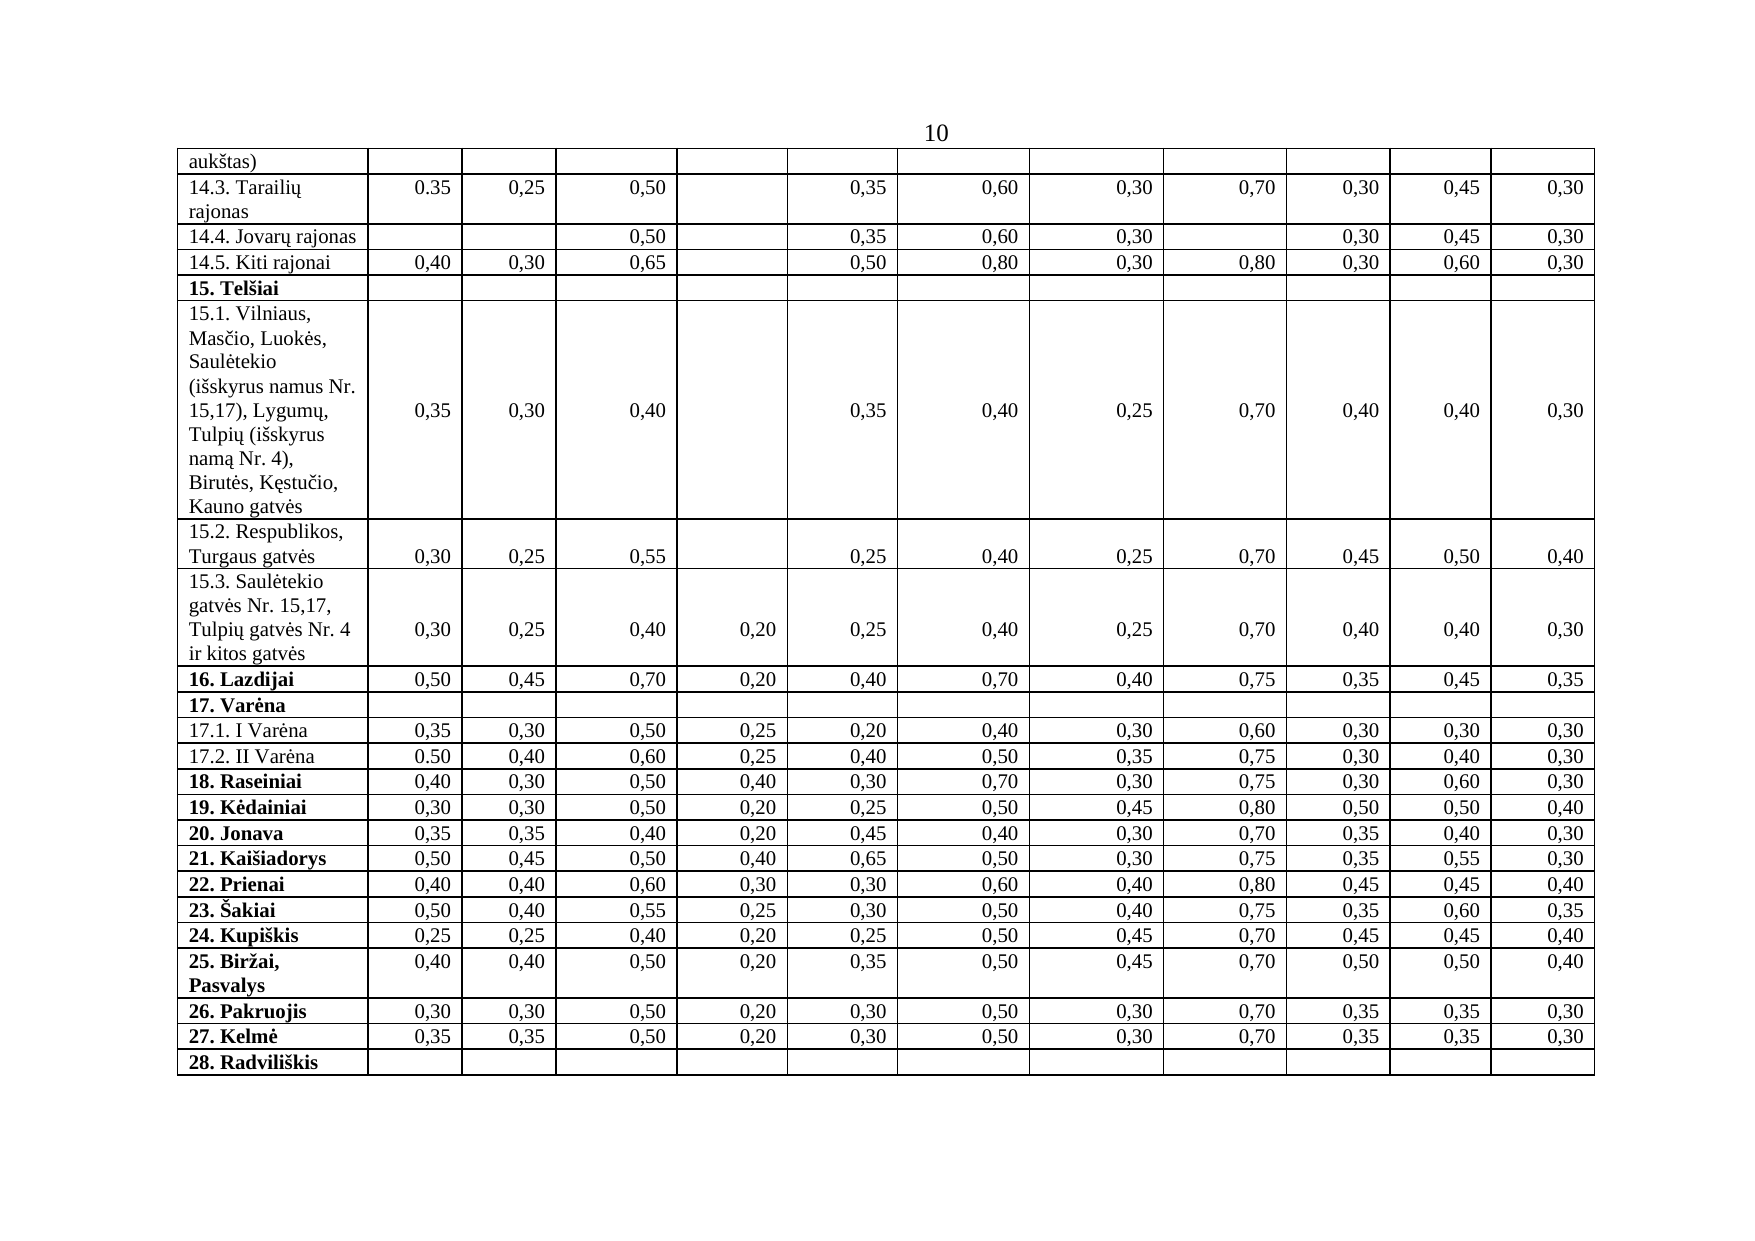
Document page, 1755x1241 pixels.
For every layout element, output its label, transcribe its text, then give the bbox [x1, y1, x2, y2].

table_cell 20. Jonava [178, 821, 367, 845]
table_cell 0,25 [678, 898, 787, 922]
table_cell 0,35 [1030, 744, 1163, 768]
table_cell 0,45 [1287, 520, 1389, 568]
table_cell [1287, 276, 1389, 300]
table_cell 0,30 [788, 770, 897, 793]
table_cell 22. Prienai [178, 872, 367, 896]
table_cell 0,75 [1164, 846, 1286, 870]
table_cell 0,50 [557, 175, 676, 223]
table_cell 0,30 [1030, 225, 1163, 248]
table_cell [1164, 276, 1286, 300]
table_cell 0,40 [1492, 795, 1594, 819]
table_cell [369, 276, 461, 300]
table_cell 0,65 [557, 250, 676, 274]
table_cell 0,80 [1164, 795, 1286, 819]
table_cell 25. Biržai, Pasvalys [178, 949, 367, 997]
table_cell 0,45 [1287, 923, 1389, 947]
table_cell 0,40 [1492, 520, 1594, 568]
table_cell 0,80 [1164, 250, 1286, 274]
table_cell 0,35 [369, 821, 461, 845]
table_cell [1164, 225, 1286, 248]
table_cell 0,75 [1164, 898, 1286, 922]
table_cell 0,40 [898, 301, 1029, 518]
table_cell [1492, 1050, 1594, 1074]
table_cell [1164, 693, 1286, 717]
table_cell 0,45 [1030, 923, 1163, 947]
table_cell 0,60 [1391, 250, 1490, 274]
table_cell 0,30 [463, 250, 555, 274]
table_cell 0,40 [369, 949, 461, 997]
table_cell 0,35 [788, 949, 897, 997]
table_cell 0,30 [369, 520, 461, 568]
table_cell 0,30 [1287, 744, 1389, 768]
table_cell 0,50 [557, 1024, 676, 1048]
table_cell 0,70 [1164, 301, 1286, 518]
table_cell 0,50 [1391, 520, 1490, 568]
table_cell 0,50 [369, 846, 461, 870]
table_cell 0,20 [678, 821, 787, 845]
table_cell 0,25 [1030, 301, 1163, 518]
table_cell 15.1. Vilniaus, Masčio, Luokės, Saulėtekio (išskyrus namus Nr. 15,17), Lygumų, Tulpių (išskyrus namą Nr. 4), Birutės, Kęstučio, Kauno gatvės [178, 301, 367, 518]
table_cell 0,20 [678, 795, 787, 819]
table_cell 0,65 [788, 846, 897, 870]
table_cell [1391, 149, 1490, 173]
table_cell [678, 1050, 787, 1074]
table_cell 0,30 [1030, 718, 1163, 742]
table_cell 0,50 [898, 744, 1029, 768]
table_cell [898, 276, 1029, 300]
table_cell 0,30 [369, 999, 461, 1023]
table_cell 0,35 [1287, 821, 1389, 845]
table_cell [788, 1050, 897, 1074]
table_cell 0,70 [1164, 821, 1286, 845]
table_cell 0,30 [788, 872, 897, 896]
table_cell 0,30 [1492, 744, 1594, 768]
table_cell 0,25 [463, 569, 555, 665]
table_cell 0,30 [788, 898, 897, 922]
table_cell [463, 149, 555, 173]
table_cell 0,30 [463, 999, 555, 1023]
table_cell [1164, 1050, 1286, 1074]
table_cell 0,30 [1287, 718, 1389, 742]
table_cell 0,25 [1030, 569, 1163, 665]
table_cell 0,70 [1164, 520, 1286, 568]
table_cell [1492, 276, 1594, 300]
table_cell [1030, 1050, 1163, 1074]
table_cell 14.5. Kiti rajonai [178, 250, 367, 274]
table_cell [678, 149, 787, 173]
table_cell 15.3. Saulėtekio gatvės Nr. 15,17, Tulpių gatvės Nr. 4 ir kitos gatvės [178, 569, 367, 665]
table_cell [678, 301, 787, 518]
table_cell 0,35 [369, 301, 461, 518]
table_cell [369, 149, 461, 173]
table_cell 0,20 [678, 949, 787, 997]
table_cell 0,70 [898, 770, 1029, 793]
table_cell [788, 276, 897, 300]
table_cell [463, 1050, 555, 1074]
table_cell 0,30 [1030, 1024, 1163, 1048]
table_cell [1030, 276, 1163, 300]
table_cell 0,40 [557, 569, 676, 665]
table_cell 0,70 [1164, 999, 1286, 1023]
table_cell 0,50 [898, 999, 1029, 1023]
table_cell 0,45 [1391, 225, 1490, 248]
table_cell 0,35 [1391, 1024, 1490, 1048]
table_cell 0,40 [369, 250, 461, 274]
table_cell 0,20 [678, 1024, 787, 1048]
table_cell 0,30 [1030, 175, 1163, 223]
table_cell 0,50 [898, 795, 1029, 819]
table_cell 0,35 [1391, 999, 1490, 1023]
table_cell 0,25 [678, 718, 787, 742]
table_cell [557, 693, 676, 717]
table_cell 0,25 [788, 520, 897, 568]
table_cell 0,30 [369, 795, 461, 819]
table_cell 0,35 [1287, 846, 1389, 870]
table_cell 0,35 [1287, 667, 1389, 691]
table_cell [1492, 693, 1594, 717]
table_cell 0,70 [898, 667, 1029, 691]
table_cell 0,25 [678, 744, 787, 768]
table_cell 0,80 [898, 250, 1029, 274]
table_cell 0,50 [898, 898, 1029, 922]
table_cell 0,45 [1391, 175, 1490, 223]
table_cell 0,30 [1030, 770, 1163, 793]
table_cell 14.4. Jovarų rajonas [178, 225, 367, 248]
table_cell 0,30 [1030, 250, 1163, 274]
table_cell [898, 1050, 1029, 1074]
table_cell 0,30 [1287, 250, 1389, 274]
table_cell [678, 250, 787, 274]
table_cell 0,35 [369, 1024, 461, 1048]
table_cell [557, 276, 676, 300]
table_cell [1164, 149, 1286, 173]
table_cell 0,45 [1391, 923, 1490, 947]
table_cell 0,30 [1030, 821, 1163, 845]
table_cell 0,40 [1030, 898, 1163, 922]
table_cell 0,60 [898, 872, 1029, 896]
table_cell 0,30 [788, 1024, 897, 1048]
table_cell 0,40 [788, 667, 897, 691]
table_cell 14.3. Tarailių rajonas [178, 175, 367, 223]
table_cell 0,30 [463, 301, 555, 518]
table_cell 0,30 [1391, 718, 1490, 742]
table_cell 24. Kupiškis [178, 923, 367, 947]
table_cell 0,50 [1287, 949, 1389, 997]
table_cell 0,30 [1287, 175, 1389, 223]
table_cell [557, 149, 676, 173]
table_cell 0,40 [1492, 923, 1594, 947]
table_cell 0,50 [898, 1024, 1029, 1048]
table_cell 0,35 [1492, 667, 1594, 691]
table_cell [463, 276, 555, 300]
table_cell 0,30 [1030, 846, 1163, 870]
table_cell 0,55 [557, 898, 676, 922]
table_cell 0,45 [463, 846, 555, 870]
table_cell [1492, 149, 1594, 173]
table_cell 0,30 [1492, 225, 1594, 248]
table_cell 0,40 [678, 846, 787, 870]
table_cell 28. Radviliškis [178, 1050, 367, 1074]
table_cell 0,80 [1164, 872, 1286, 896]
table_cell 0,50 [557, 846, 676, 870]
table_cell 0,20 [678, 923, 787, 947]
table_cell 0,30 [788, 999, 897, 1023]
table_cell 0,30 [1287, 770, 1389, 793]
table_cell 0,30 [1492, 999, 1594, 1023]
table_cell 0,50 [557, 225, 676, 248]
table_cell 0,50 [1391, 949, 1490, 997]
table_cell [898, 693, 1029, 717]
table_cell 26. Pakruojis [178, 999, 367, 1023]
table_cell 0,25 [788, 795, 897, 819]
table_cell 0,35 [369, 718, 461, 742]
table_cell 0,60 [1391, 898, 1490, 922]
table_cell 0,50 [557, 949, 676, 997]
table_cell [1391, 276, 1490, 300]
table_cell 0,30 [1030, 999, 1163, 1023]
table_cell 0,55 [557, 520, 676, 568]
table_cell [1030, 149, 1163, 173]
table_cell [369, 693, 461, 717]
table_cell 0,70 [1164, 175, 1286, 223]
table_cell 0,20 [678, 999, 787, 1023]
table_cell 17. Varėna [178, 693, 367, 717]
table_cell [898, 149, 1029, 173]
table_cell [1391, 693, 1490, 717]
table_cell 0,40 [557, 923, 676, 947]
table_cell 0,30 [1287, 225, 1389, 248]
table_cell 15. Telšiai [178, 276, 367, 300]
table_cell 0,50 [788, 250, 897, 274]
table_cell 0,75 [1164, 744, 1286, 768]
table_cell 0,35 [1287, 898, 1389, 922]
table_cell 0,40 [369, 872, 461, 896]
table_cell 0,30 [1492, 1024, 1594, 1048]
table_cell 0,40 [1030, 667, 1163, 691]
table_cell 0,35 [788, 175, 897, 223]
table_cell [1287, 693, 1389, 717]
table_cell [678, 175, 787, 223]
table_cell 0,40 [1391, 301, 1490, 518]
table_cell [557, 1050, 676, 1074]
table_cell 23. Šakiai [178, 898, 367, 922]
table_cell 0,40 [1391, 744, 1490, 768]
table_cell 0,35 [1287, 1024, 1389, 1048]
table_cell 0,30 [1492, 301, 1594, 518]
table_cell 0,30 [1492, 718, 1594, 742]
table_cell 0,50 [369, 898, 461, 922]
table_cell 0,50 [898, 949, 1029, 997]
table_cell [1391, 1050, 1490, 1074]
table_cell 0,25 [788, 923, 897, 947]
table_cell 0,20 [678, 569, 787, 665]
table_cell 0,60 [1391, 770, 1490, 793]
table_cell 0,70 [1164, 569, 1286, 665]
table_cell 0,40 [1492, 949, 1594, 997]
table_cell 0,20 [788, 718, 897, 742]
table_cell 0,50 [369, 667, 461, 691]
table_cell 0,40 [898, 569, 1029, 665]
table_cell [1030, 693, 1163, 717]
table_cell 27. Kelmė [178, 1024, 367, 1048]
table_cell 0,40 [557, 821, 676, 845]
table_cell 0,50 [898, 846, 1029, 870]
table_cell 0,60 [557, 744, 676, 768]
table_cell 0,50 [898, 923, 1029, 947]
table_cell 0,60 [1164, 718, 1286, 742]
table_cell 0,25 [463, 175, 555, 223]
table_cell [369, 225, 461, 248]
table_cell 0,30 [1492, 821, 1594, 845]
table_cell [369, 1050, 461, 1074]
table_cell [678, 276, 787, 300]
table_cell [463, 693, 555, 717]
table_cell 0,40 [898, 718, 1029, 742]
table_cell 0,25 [369, 923, 461, 947]
table_cell 0,70 [1164, 923, 1286, 947]
table_cell 0,25 [1030, 520, 1163, 568]
table_cell 0,30 [1492, 569, 1594, 665]
table_cell 19. Kėdainiai [178, 795, 367, 819]
table_cell [1287, 149, 1389, 173]
table_cell 0,60 [898, 225, 1029, 248]
table_cell 0,45 [463, 667, 555, 691]
table_cell 0,50 [1391, 795, 1490, 819]
table_cell 0,75 [1164, 770, 1286, 793]
table_cell 0,40 [1030, 872, 1163, 896]
table_cell 0,40 [463, 898, 555, 922]
table_cell 0,75 [1164, 667, 1286, 691]
table_cell 0,30 [463, 795, 555, 819]
table_cell 0,35 [463, 821, 555, 845]
table_cell 0,50 [1287, 795, 1389, 819]
table_cell 0,35 [788, 225, 897, 248]
table_cell 0,45 [1287, 872, 1389, 896]
table_cell 0,30 [369, 569, 461, 665]
table_cell [678, 693, 787, 717]
table_cell 0,30 [1492, 846, 1594, 870]
table_cell 0,45 [1391, 667, 1490, 691]
table_cell 0,40 [1391, 569, 1490, 665]
table_cell 0,40 [788, 744, 897, 768]
table_cell [788, 149, 897, 173]
table_cell 0,40 [369, 770, 461, 793]
table_cell 0,40 [557, 301, 676, 518]
table_cell 15.2. Respublikos, Turgaus gatvės [178, 520, 367, 568]
table_cell 0,40 [463, 949, 555, 997]
table_cell 16. Lazdijai [178, 667, 367, 691]
table_cell 0,70 [1164, 949, 1286, 997]
table_cell 0,40 [898, 821, 1029, 845]
table_cell 0,40 [1287, 301, 1389, 518]
table_cell 0,35 [788, 301, 897, 518]
table_cell 0,60 [557, 872, 676, 896]
table_cell 0,70 [557, 667, 676, 691]
table_cell 21. Kaišiadorys [178, 846, 367, 870]
table_cell 17.2. II Varėna [178, 744, 367, 768]
table_cell [1287, 1050, 1389, 1074]
table_cell 0,30 [1492, 250, 1594, 274]
table_cell 0,30 [1492, 175, 1594, 223]
table_cell [678, 225, 787, 248]
table_cell aukštas) [178, 149, 367, 173]
table_cell 0,70 [1164, 1024, 1286, 1048]
table_cell 0,40 [1391, 821, 1490, 845]
table_cell 0,45 [1391, 872, 1490, 896]
table_cell 0,25 [463, 923, 555, 947]
table_cell 0,50 [557, 770, 676, 793]
table_cell 0,35 [1492, 898, 1594, 922]
table_cell 0,40 [678, 770, 787, 793]
table_cell 0,25 [463, 520, 555, 568]
table_cell 18. Raseiniai [178, 770, 367, 793]
table_cell 17.1. I Varėna [178, 718, 367, 742]
table_cell 0,20 [678, 667, 787, 691]
table_cell 0,40 [898, 520, 1029, 568]
table_cell 0,40 [463, 744, 555, 768]
table_cell 0,50 [557, 718, 676, 742]
table_cell 0,25 [788, 569, 897, 665]
table_cell 0,50 [557, 999, 676, 1023]
table_cell 0,35 [463, 1024, 555, 1048]
table_cell 0,30 [463, 770, 555, 793]
table_cell 0,45 [788, 821, 897, 845]
table_cell 0,45 [1030, 795, 1163, 819]
table_cell [788, 693, 897, 717]
table_cell 0.35 [369, 175, 461, 223]
table_cell 0,30 [463, 718, 555, 742]
table_cell [678, 520, 787, 568]
table_cell 0,40 [1287, 569, 1389, 665]
table_cell 0,40 [463, 872, 555, 896]
table_cell 0,35 [1287, 999, 1389, 1023]
table_cell 0,60 [898, 175, 1029, 223]
table_cell 0,30 [678, 872, 787, 896]
table_cell 0.50 [369, 744, 461, 768]
table_cell 0,50 [557, 795, 676, 819]
table_cell 0,45 [1030, 949, 1163, 997]
table_cell 0,55 [1391, 846, 1490, 870]
table_cell 0,40 [1492, 872, 1594, 896]
table_cell 0,30 [1492, 770, 1594, 793]
table_cell [463, 225, 555, 248]
